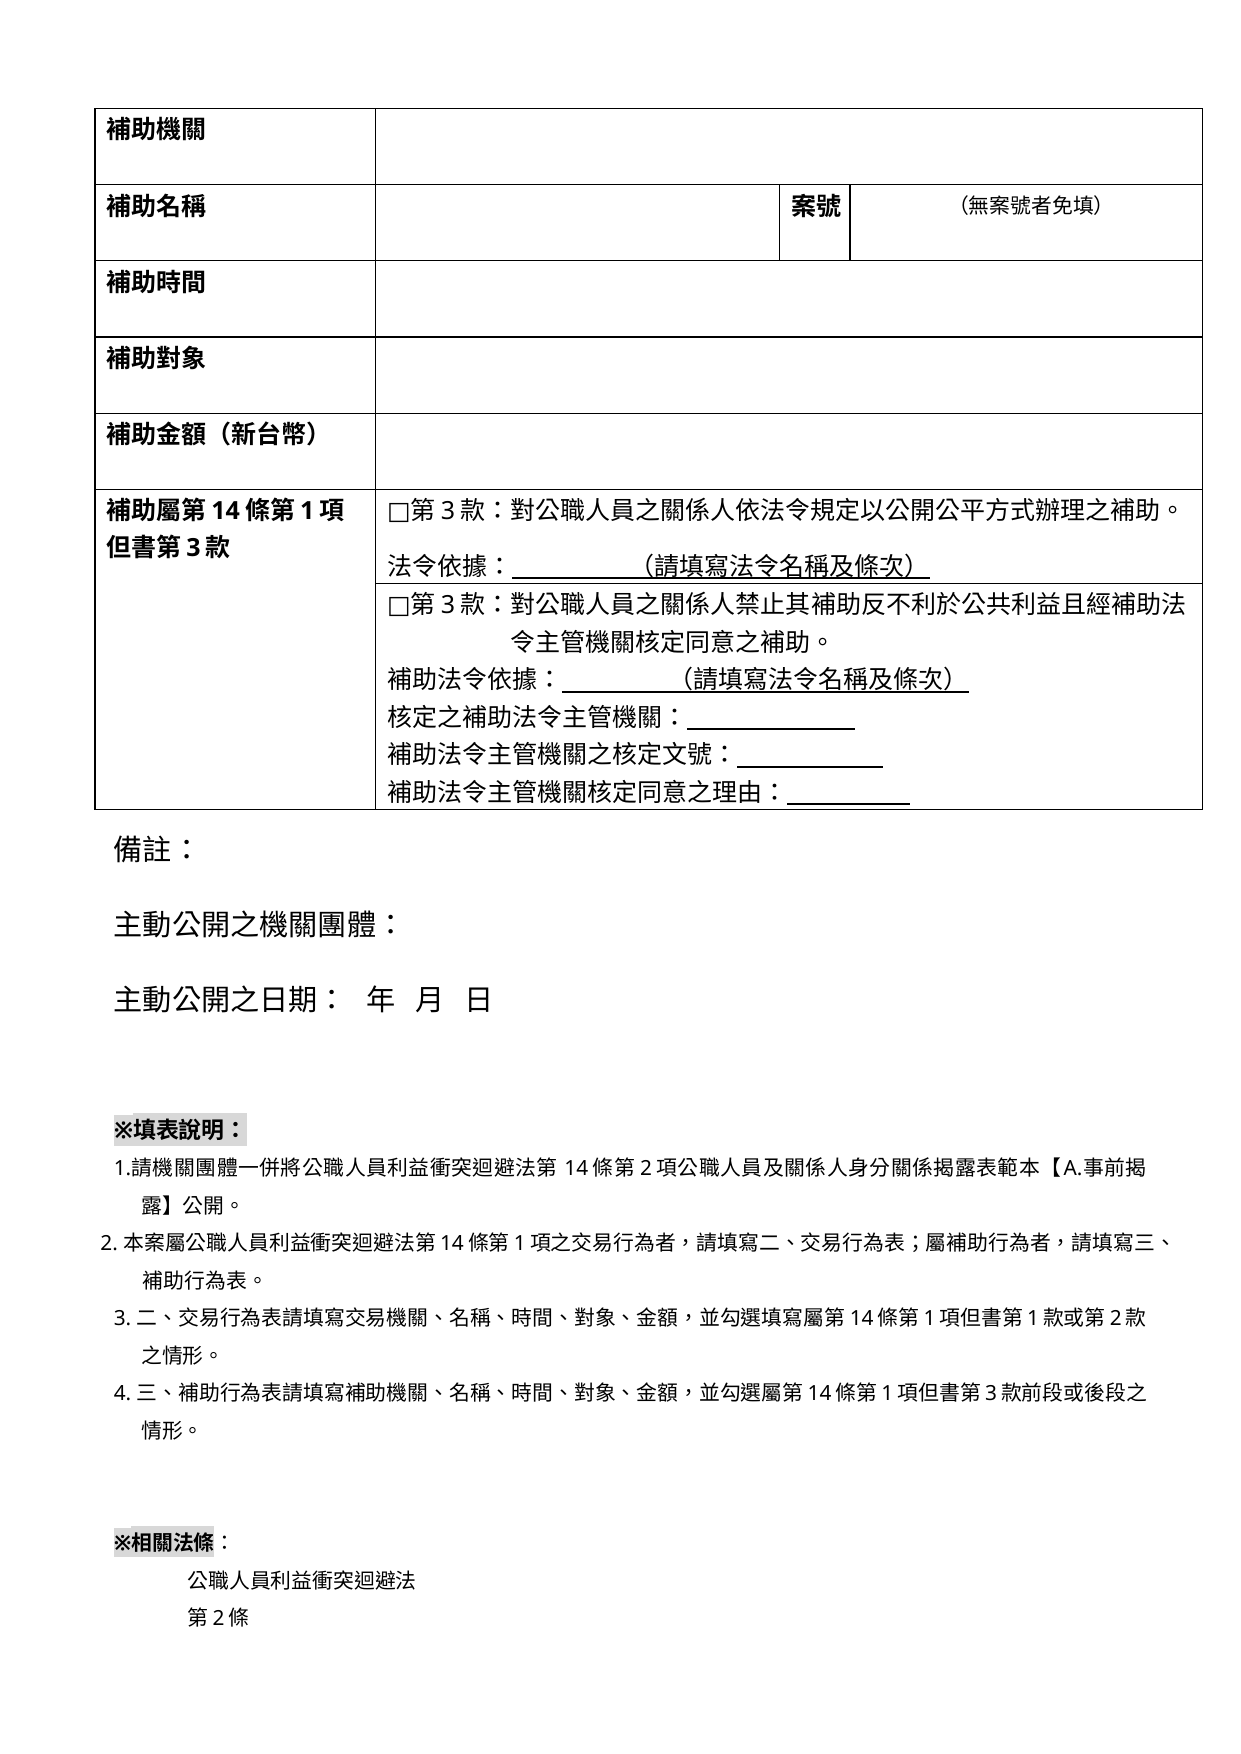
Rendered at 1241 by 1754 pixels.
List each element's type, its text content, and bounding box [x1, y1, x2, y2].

table_cell [376, 261, 1202, 336]
table_cell （無案號者免填） [851, 185, 1202, 260]
table_cell □第3款：對公職人員之關係人依法令規定以公開公平方式辦理之補助。 法令依據： （請填寫法令名稱及條次） [376, 490, 1202, 583]
text 公職人員利益衝突迴避法 [187, 1560, 1053, 1598]
table_cell 補助金額（新台幣） [96, 414, 375, 488]
text 4. 三、補助行為表請填寫補助機關、名稱、時間、對象、金額，並勾選屬第14條第1項但書第3款前段或後段之情形。 [113, 1373, 1147, 1448]
table_cell 補助機關 [96, 109, 375, 184]
table_cell 補助屬第14條第1項但書第3款 [96, 490, 375, 809]
text 2. 本案屬公職人員利益衝突迴避法第14條第1項之交易行為者，請填寫二、交易行為表；屬補助行為者，請填寫三、補助行為表。 [84, 1223, 1162, 1298]
table_cell □第3款：對公職人員之關係人禁止其補助反不利於公共利益且經補助法令主管機關核定同意之補助。 補助法令依據： （請填寫法令名稱及條次） 核定之補助法令主管機關： 補助法令主管機關之核定文號： 補助法令主管機關核定同意之理由： [376, 584, 1202, 809]
text 3. 二、交易行為表請填寫交易機關、名稱、時間、對象、金額，並勾選填寫屬第14條第1項但書第1款或第2款之情形。 [113, 1298, 1147, 1373]
table_cell 補助時間 [96, 261, 375, 336]
table_cell 補助對象 [96, 338, 375, 412]
text 第2條 [187, 1598, 1053, 1635]
table_cell [376, 338, 1202, 412]
text 主動公開之日期： 年 月 日 [113, 960, 1147, 1035]
table_cell 補助名稱 [96, 185, 375, 260]
table_cell [376, 109, 1202, 184]
text ※相關法條： [113, 1523, 1147, 1560]
table_cell 案號 [780, 185, 849, 260]
table_cell [376, 185, 779, 260]
text 備註： [113, 810, 1147, 885]
table_cell [376, 414, 1202, 488]
text 主動公開之機關團體： [113, 885, 1147, 960]
text 1.請機關團體一併將公職人員利益衝突迴避法第14條第2項公職人員及關係人身分關係揭露表範本【A.事前揭露】公開。 [113, 1148, 1147, 1223]
text ※填表說明： [113, 1110, 1147, 1148]
